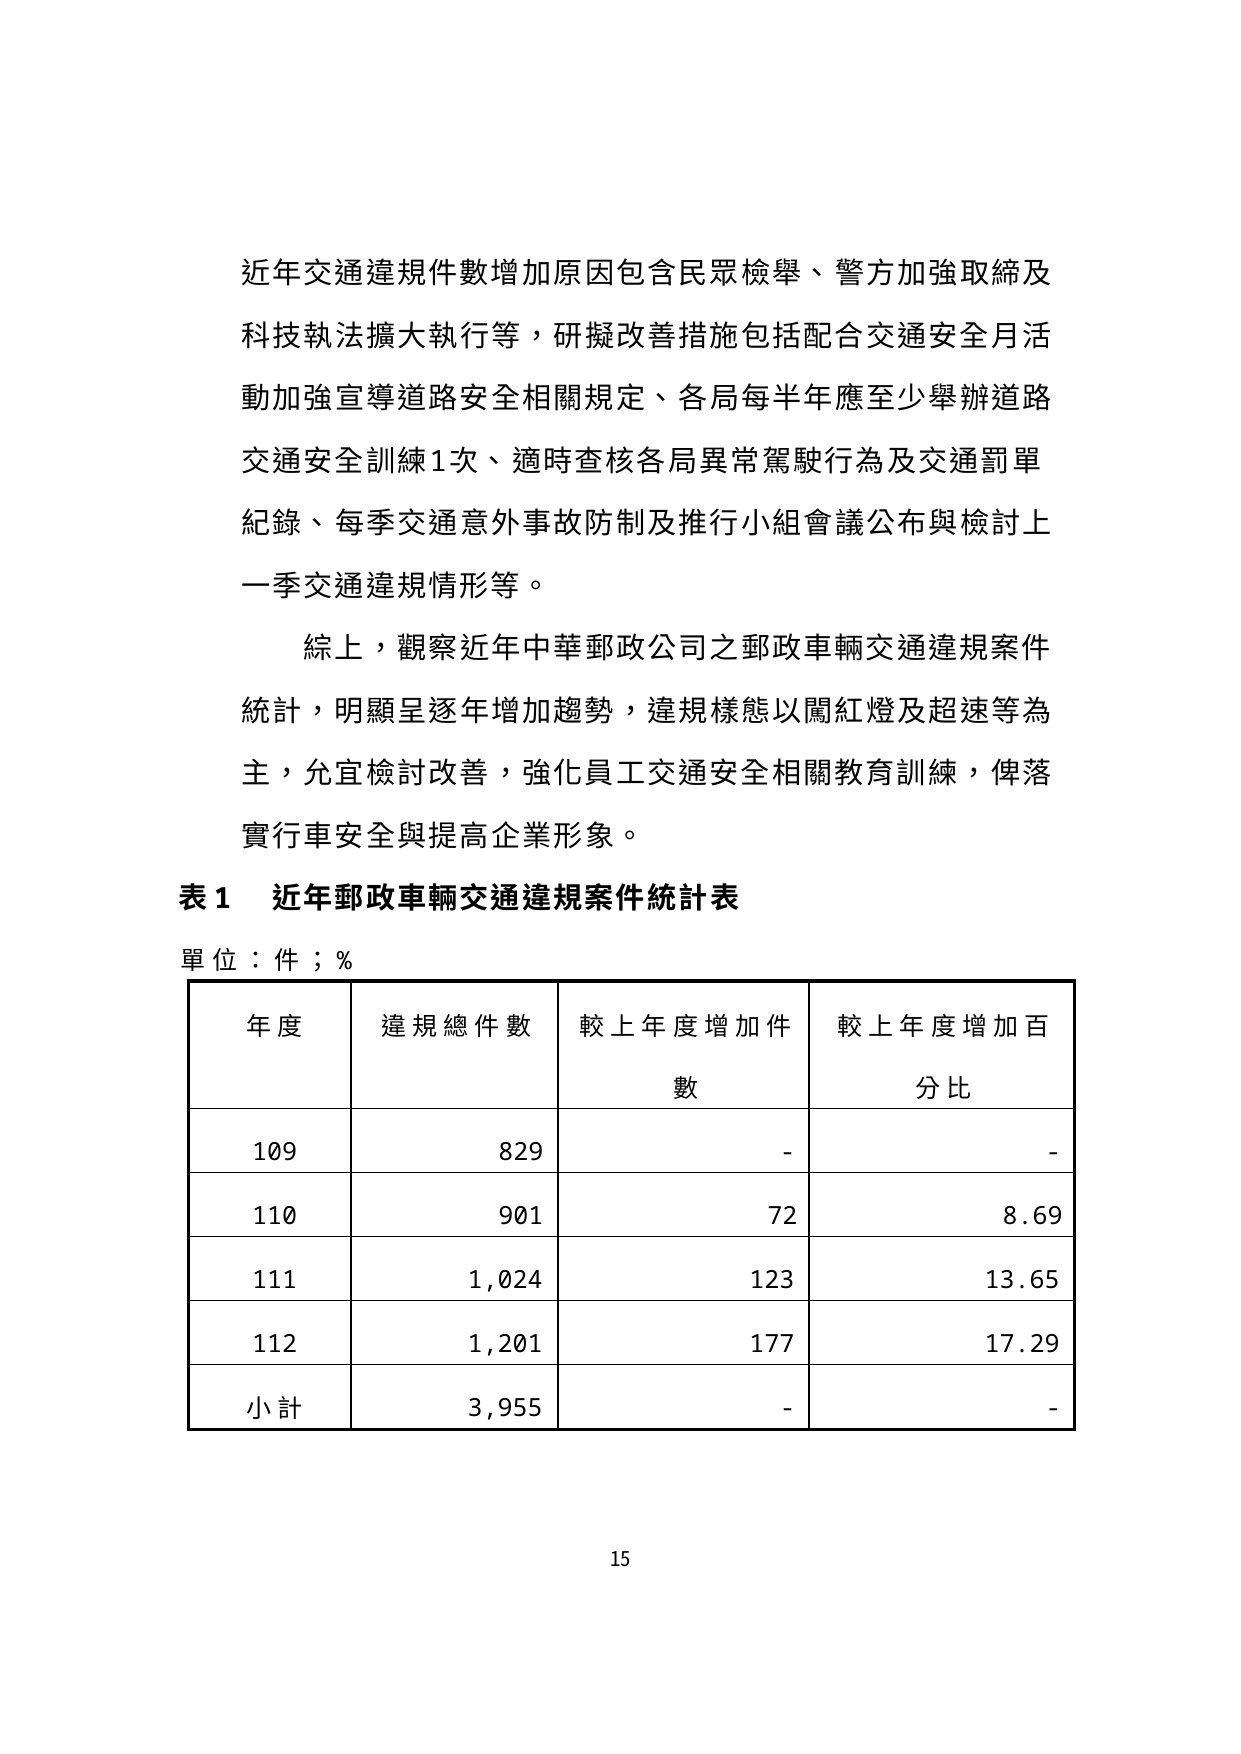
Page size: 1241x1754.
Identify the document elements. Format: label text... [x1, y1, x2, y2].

table_cell 112 [190, 1301, 350, 1364]
table_cell 177 [559, 1301, 808, 1364]
table_header 較上年度增加百分比 [810, 983, 1073, 1107]
table_cell 72 [559, 1173, 808, 1236]
text 綜上，觀察近年中華郵政公司之郵政車輛交通違規案件統計，明顯呈逐年增加趨勢，違規樣態以闖紅燈及超速等為主，允宜檢討改善，強化員工交通安全相關教育訓練，俾落實行車安全與提高企業形象。 [236, 604, 1063, 854]
table_header 較上年度增加件數 [559, 983, 808, 1107]
table_header 年度 [190, 983, 350, 1107]
table_header 違規總件數 [352, 983, 557, 1107]
table_cell 123 [559, 1237, 808, 1299]
table_cell - [559, 1365, 808, 1428]
table_cell 小計 [190, 1365, 350, 1428]
table_cell 111 [190, 1237, 350, 1299]
table_cell 8.69 [810, 1173, 1073, 1236]
table_cell 829 [352, 1109, 557, 1171]
text 表1 近年郵政車輛交通違規案件統計表 單位：件；% [177, 854, 1063, 979]
text 近年交通違規件數增加原因包含民眾檢舉、警方加強取締及科技執法擴大執行等，研擬改善措施包括配合交通安全月活動加強宣導道路安全相關規定、各局每半年應至少舉辦道路交通安全訓練1次、適時查核各局異常駕駛行為及交通罰單紀錄、每季交通意外事故防制及推行小組會議公布與檢討上一季交通違規情形等。 [236, 229, 1063, 604]
table_cell 13.65 [810, 1237, 1073, 1299]
table_cell 110 [190, 1173, 350, 1236]
table_cell 1,201 [352, 1301, 557, 1364]
table_cell - [559, 1109, 808, 1171]
table_cell - [810, 1109, 1073, 1171]
table_cell - [810, 1365, 1073, 1428]
table_cell 3,955 [352, 1365, 557, 1428]
table_cell 17.29 [810, 1301, 1073, 1364]
table_cell 1,024 [352, 1237, 557, 1299]
table_cell 901 [352, 1173, 557, 1236]
table_cell 109 [190, 1109, 350, 1171]
